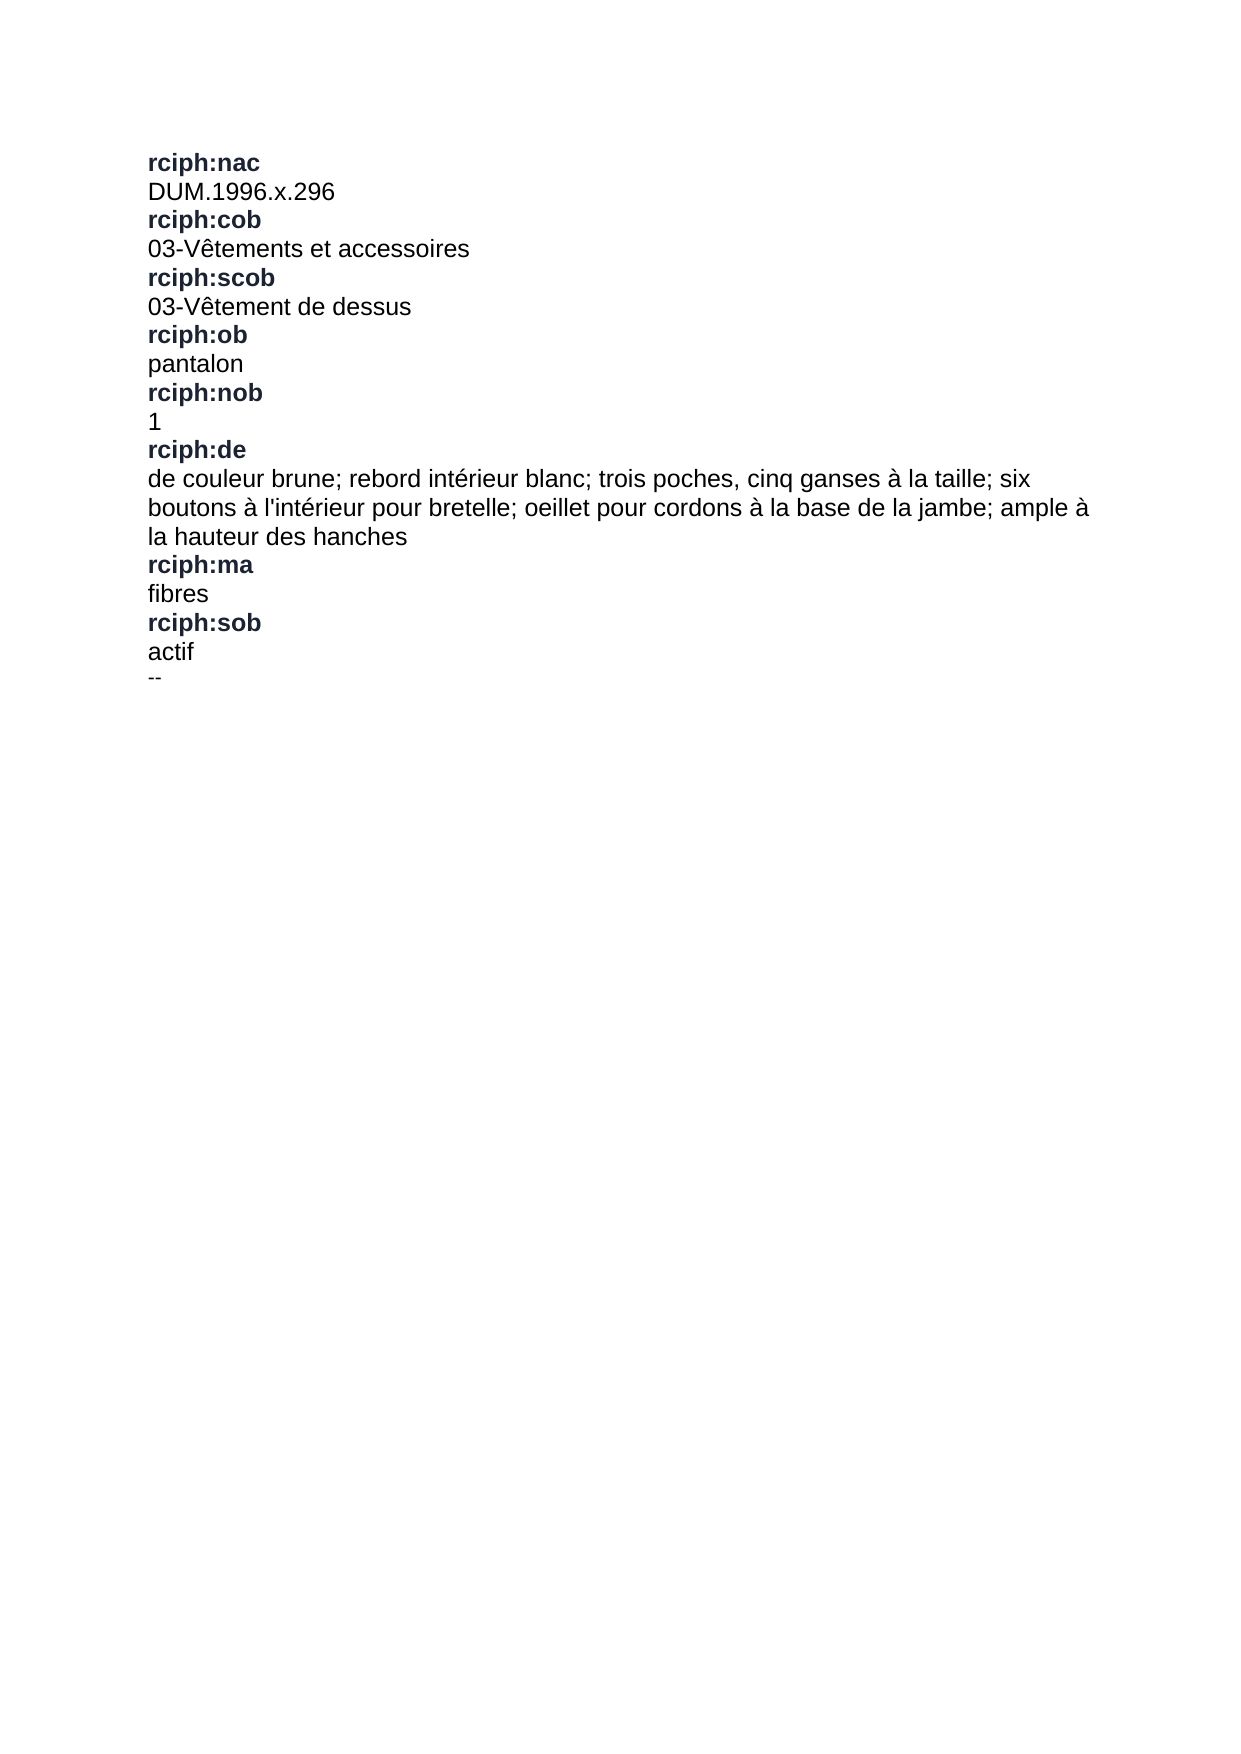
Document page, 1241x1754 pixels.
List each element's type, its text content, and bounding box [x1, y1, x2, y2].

text rciph:cob [148, 205, 1092, 234]
text fibres [148, 579, 1092, 608]
text rciph:ob [148, 320, 1092, 349]
text 1 [148, 406, 1092, 435]
text DUM.1996.x.296 [148, 176, 1092, 205]
text 03-Vêtement de dessus [148, 291, 1092, 320]
text rciph:ma [148, 550, 1092, 579]
text 03-Vêtements et accessoires [148, 234, 1092, 263]
text de couleur brune; rebord intérieur blanc; trois poches, cinq ganses à la taille; six boutons à l'intérieur pour bretelle; oeillet pour cordons à la base de la jambe; ample à la hauteur des hanches [148, 464, 1092, 550]
text actif [148, 636, 1092, 665]
text rciph:scob [148, 263, 1092, 291]
text pantalon [148, 349, 1092, 378]
text -- [148, 665, 1092, 689]
text rciph:nob [148, 378, 1092, 406]
text rciph:sob [148, 608, 1092, 636]
text rciph:de [148, 435, 1092, 464]
text rciph:nac [148, 148, 1092, 176]
